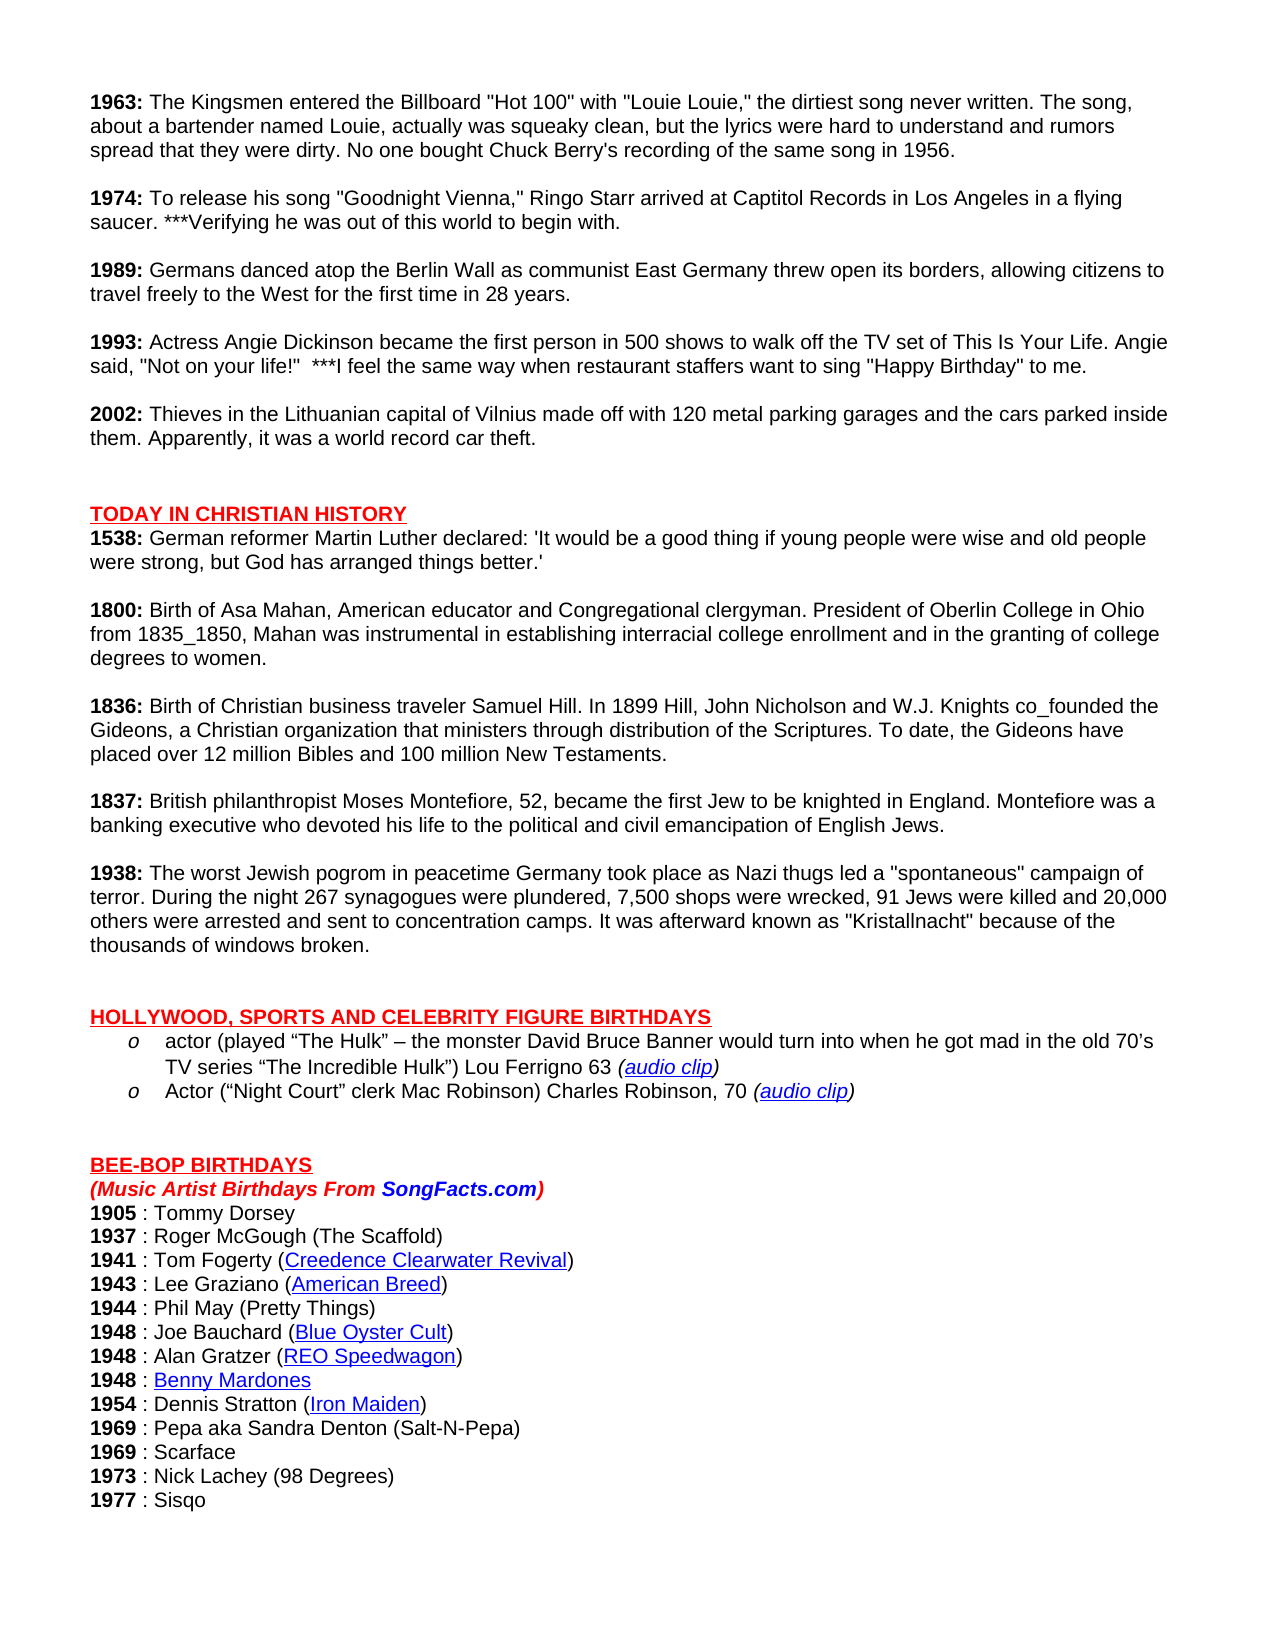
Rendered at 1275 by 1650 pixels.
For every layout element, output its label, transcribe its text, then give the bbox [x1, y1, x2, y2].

text 1974: To release his song "Goodnight Vienna," Ringo Starr arrived at Captitol Records in Los Angeles in a flying saucer. ***Verifying he was out of this world to begin with. [90, 186, 1185, 234]
text 1969 : Pepa aka Sandra Denton (Salt-N-Pepa) [90, 1416, 1185, 1440]
text HOLLYWOOD, SPORTS AND CELEBRITY FIGURE BIRTHDAYS [90, 1005, 1185, 1029]
text 1800: Birth of Asa Mahan, American educator and Congregational clergyman. President of Oberlin College in Ohio from 1835_1850, Mahan was instrumental in establishing interracial college enrollment and in the granting of college degrees to women. [90, 598, 1185, 669]
text 1948 : Joe Bauchard (Blue Oyster Cult) [90, 1320, 1185, 1344]
text 1963: The Kingsmen entered the Billboard "Hot 100" with "Louie Louie," the dirtiest song never written. The song, about a bartender named Louie, actually was squeaky clean, but the lyrics were hard to understand and rumors spread that they were dirty. No one bought Chuck Berry's recording of the same song in 1956. [90, 90, 1185, 162]
list Actor (“Night Court” clerk Mac Robinson) Charles Robinson, 70 (audio clip) [127, 1079, 1185, 1104]
text 1973 : Nick Lachey (98 Degrees) [90, 1464, 1185, 1488]
text BEE-BOP BIRTHDAYS [90, 1152, 1185, 1176]
text 1954 : Dennis Stratton (Iron Maiden) [90, 1392, 1185, 1416]
text 1837: British philanthropist Moses Montefiore, 52, became the first Jew to be knighted in England. Montefiore was a banking executive who devoted his life to the political and civil emancipation of English Jews. [90, 789, 1185, 837]
list actor (played “The Hulk” – the monster David Bruce Banner would turn into when he got mad in the old 70’s TV series “The Incredible Hulk”) Lou Ferrigno 63 (audio clip) [127, 1029, 1185, 1079]
text 1938: The worst Jewish pogrom in peacetime Germany took place as Nazi thugs led a "spontaneous" campaign of terror. During the night 267 synagogues were plundered, 7,500 shops were wrecked, 91 Jews were killed and 20,000 others were arrested and sent to concentration camps. It was afterward known as "Kristallnacht" because of the thousands of windows broken. [90, 861, 1185, 957]
text 1538: German reformer Martin Luther declared: 'It would be a good thing if young people were wise and old people were strong, but God has arranged things better.' [90, 526, 1185, 574]
text 1944 : Phil May (Pretty Things) [90, 1296, 1185, 1320]
text (Music Artist Birthdays From SongFacts.com) [90, 1176, 1185, 1200]
text 1836: Birth of Christian business traveler Samuel Hill. In 1899 Hill, John Nicholson and W.J. Knights co_founded the Gideons, a Christian organization that ministers through distribution of the Scriptures. To date, the Gideons have placed over 12 million Bibles and 100 million New Testaments. [90, 693, 1185, 765]
text 1941 : Tom Fogerty (Creedence Clearwater Revival) [90, 1248, 1185, 1272]
text 1948 : Benny Mardones [90, 1368, 1185, 1392]
text 1905 : Tommy Dorsey [90, 1200, 1185, 1224]
text 1969 : Scarface [90, 1440, 1185, 1464]
text 2002: Thieves in the Lithuanian capital of Vilnius made off with 120 metal parking garages and the cars parked inside them. Apparently, it was a world record car theft. [90, 401, 1185, 449]
text 1977 : Sisqo [90, 1488, 1185, 1512]
text 1993: Actress Angie Dickinson became the first person in 500 shows to walk off the TV set of This Is Your Life. Angie said, "Not on your life!" ***I feel the same way when restaurant staffers want to sing "Happy Birthday" to me. [90, 329, 1185, 377]
text 1948 : Alan Gratzer (REO Speedwagon) [90, 1344, 1185, 1368]
text 1989: Germans danced atop the Berlin Wall as communist East Germany threw open its borders, allowing citizens to travel freely to the West for the first time in 28 years. [90, 258, 1185, 306]
text 1937 : Roger McGough (The Scaffold) [90, 1224, 1185, 1248]
text 1943 : Lee Graziano (American Breed) [90, 1272, 1185, 1296]
text TODAY IN CHRISTIAN HISTORY [90, 502, 1185, 526]
